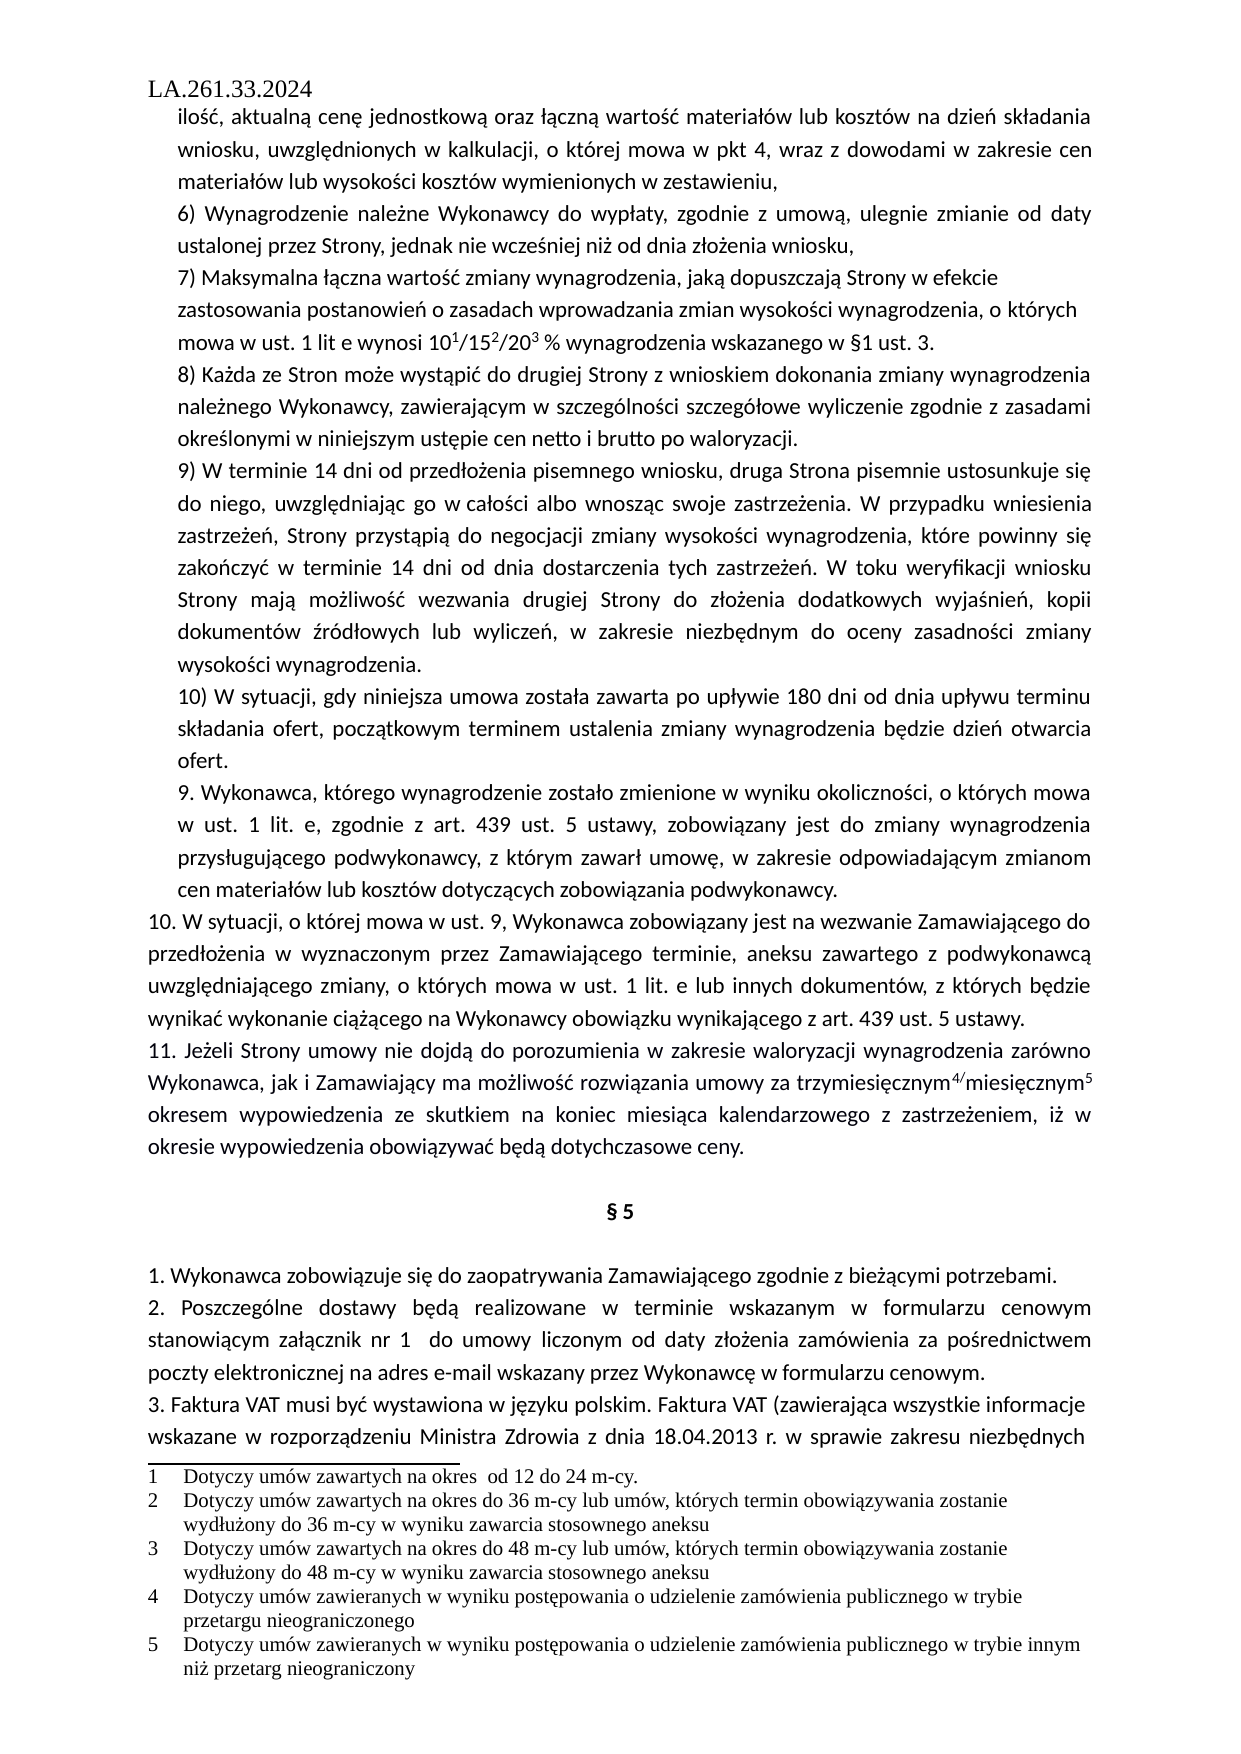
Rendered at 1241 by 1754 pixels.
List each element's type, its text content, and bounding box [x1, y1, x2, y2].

text Dotyczy umów zawieranych w wyniku postępowania o udzielenie zamówienia publicznego w trybie innym niż przetarg nieograniczony [148, 1632, 1093, 1680]
text Dotyczy umów zawieranych w wyniku postępowania o udzielenie zamówienia publicznego w trybie przetargu nieograniczonego [148, 1584, 1093, 1632]
text Dotyczy umów zawartych na okres do 36 m-cy lub umów, których termin obowiązywania zostanie wydłużony do 36 m-cy w wyniku zawarcia stosownego aneksu [148, 1488, 1093, 1536]
text 3. Faktura VAT musi być wystawiona w języku polskim. Faktura VAT (zawierająca wszystkie informacje wskazane w rozporządzeniu Ministra Zdrowia z dnia 18.04.2013 r. w sprawie zakresu niezbędnych [148, 1390, 1087, 1450]
text 10) W sytuacji, gdy niniejsza umowa została zawarta po upływie 180 dni od dnia upływu terminu składania ofert, początkowym terminem ustalenia zmiany wynagrodzenia będzie dzień otwarcia ofert. [177, 682, 1093, 774]
text 8) Każda ze Stron może wystąpić do drugiej Strony z wnioskiem dokonania zmiany wynagrodzenia należnego Wykonawcy, zawierającym w szczególności szczegółowe wyliczenie zgodnie z zasadami określonymi w niniejszym ustępie cen netto i brutto po waloryzacji. [177, 360, 1093, 452]
text 9. Wykonawca, którego wynagrodzenie zostało zmienione w wyniku okoliczności, o których mowa w ust. 1 lit. e, zgodnie z art. 439 ust. 5 ustawy, zobowiązany jest do zmiany wynagrodzenia przysługującego podwykonawcy, z którym zawarł umowę, w zakresie odpowiadającym zmianom cen materiałów lub kosztów dotyczących zobowiązania podwykonawcy. [177, 778, 1093, 903]
text 7) Maksymalna łączna wartość zmiany wynagrodzenia, jaką dopuszczają Strony w efekcie zastosowania postanowień o zasadach wprowadzania zmian wysokości wynagrodzenia, o których mowa w ust. 1 lit e wynosi 10/15/20 % wynagrodzenia wskazanego w §1 ust. 3. [177, 263, 1093, 356]
text 10. W sytuacji, o której mowa w ust. 9, Wykonawca zobowiązany jest na wezwanie Zamawiającego do przedłożenia w wyznaczonym przez Zamawiającego terminie, aneksu zawartego z podwykonawcą uwzględniającego zmiany, o których mowa w ust. 1 lit. e lub innych dokumentów, z których będzie wynikać wykonanie ciążącego na Wykonawcy obowiązku wynikającego z art. 439 ust. 5 ustawy. [148, 907, 1093, 1032]
text § 5 [153, 1197, 1087, 1225]
text ilość, aktualną cenę jednostkową oraz łączną wartość materiałów lub kosztów na dzień składania wniosku, uwzględnionych w kalkulacji, o której mowa w pkt 4, wraz z dowodami w zakresie cen materiałów lub wysokości kosztów wymienionych w zestawieniu, [177, 102, 1093, 195]
text Dotyczy umów zawartych na okres od 12 do 24 m-cy. [148, 1464, 1093, 1488]
text 1. Wykonawca zobowiązuje się do zaopatrywania Zamawiającego zgodnie z bieżącymi potrzebami. [148, 1261, 1093, 1289]
text Dotyczy umów zawartych na okres do 48 m-cy lub umów, których termin obowiązywania zostanie wydłużony do 48 m-cy w wyniku zawarcia stosownego aneksu [148, 1536, 1093, 1584]
text 9) W terminie 14 dni od przedłożenia pisemnego wniosku, druga Strona pisemnie ustosunkuje się do niego, uwzględniając go w całości albo wnosząc swoje zastrzeżenia. W przypadku wniesienia zastrzeżeń, Strony przystąpią do negocjacji zmiany wysokości wynagrodzenia, które powinny się zakończyć w terminie 14 dni od dnia dostarczenia tych zastrzeżeń. W toku weryfikacji wniosku Strony mają możliwość wezwania drugiej Strony do złożenia dodatkowych wyjaśnień, kopii dokumentów źródłowych lub wyliczeń, w zakresie niezbędnym do oceny zasadności zmiany wysokości wynagrodzenia. [177, 457, 1093, 678]
text 6) Wynagrodzenie należne Wykonawcy do wypłaty, zgodnie z umową, ulegnie zmianie od daty ustalonej przez Strony, jednak nie wcześniej niż od dnia złożenia wniosku, [177, 199, 1093, 259]
text 11. Jeżeli Strony umowy nie dojdą do porozumienia w zakresie waloryzacji wynagrodzenia zarówno Wykonawca, jak i Zamawiający ma możliwość rozwiązania umowy za trzymiesięcznym/miesięcznym okresem wypowiedzenia ze skutkiem na koniec miesiąca kalendarzowego z zastrzeżeniem, iż w okresie wypowiedzenia obowiązywać będą dotychczasowe ceny. [148, 1036, 1093, 1161]
text 2. Poszczególne dostawy będą realizowane w terminie wskazanym w formularzu cenowym stanowiącym załącznik nr 1 do umowy liczonym od daty złożenia zamówienia za pośrednictwem poczty elektronicznej na adres e-mail wskazany przez Wykonawcę w formularzu cenowym. [148, 1293, 1093, 1386]
